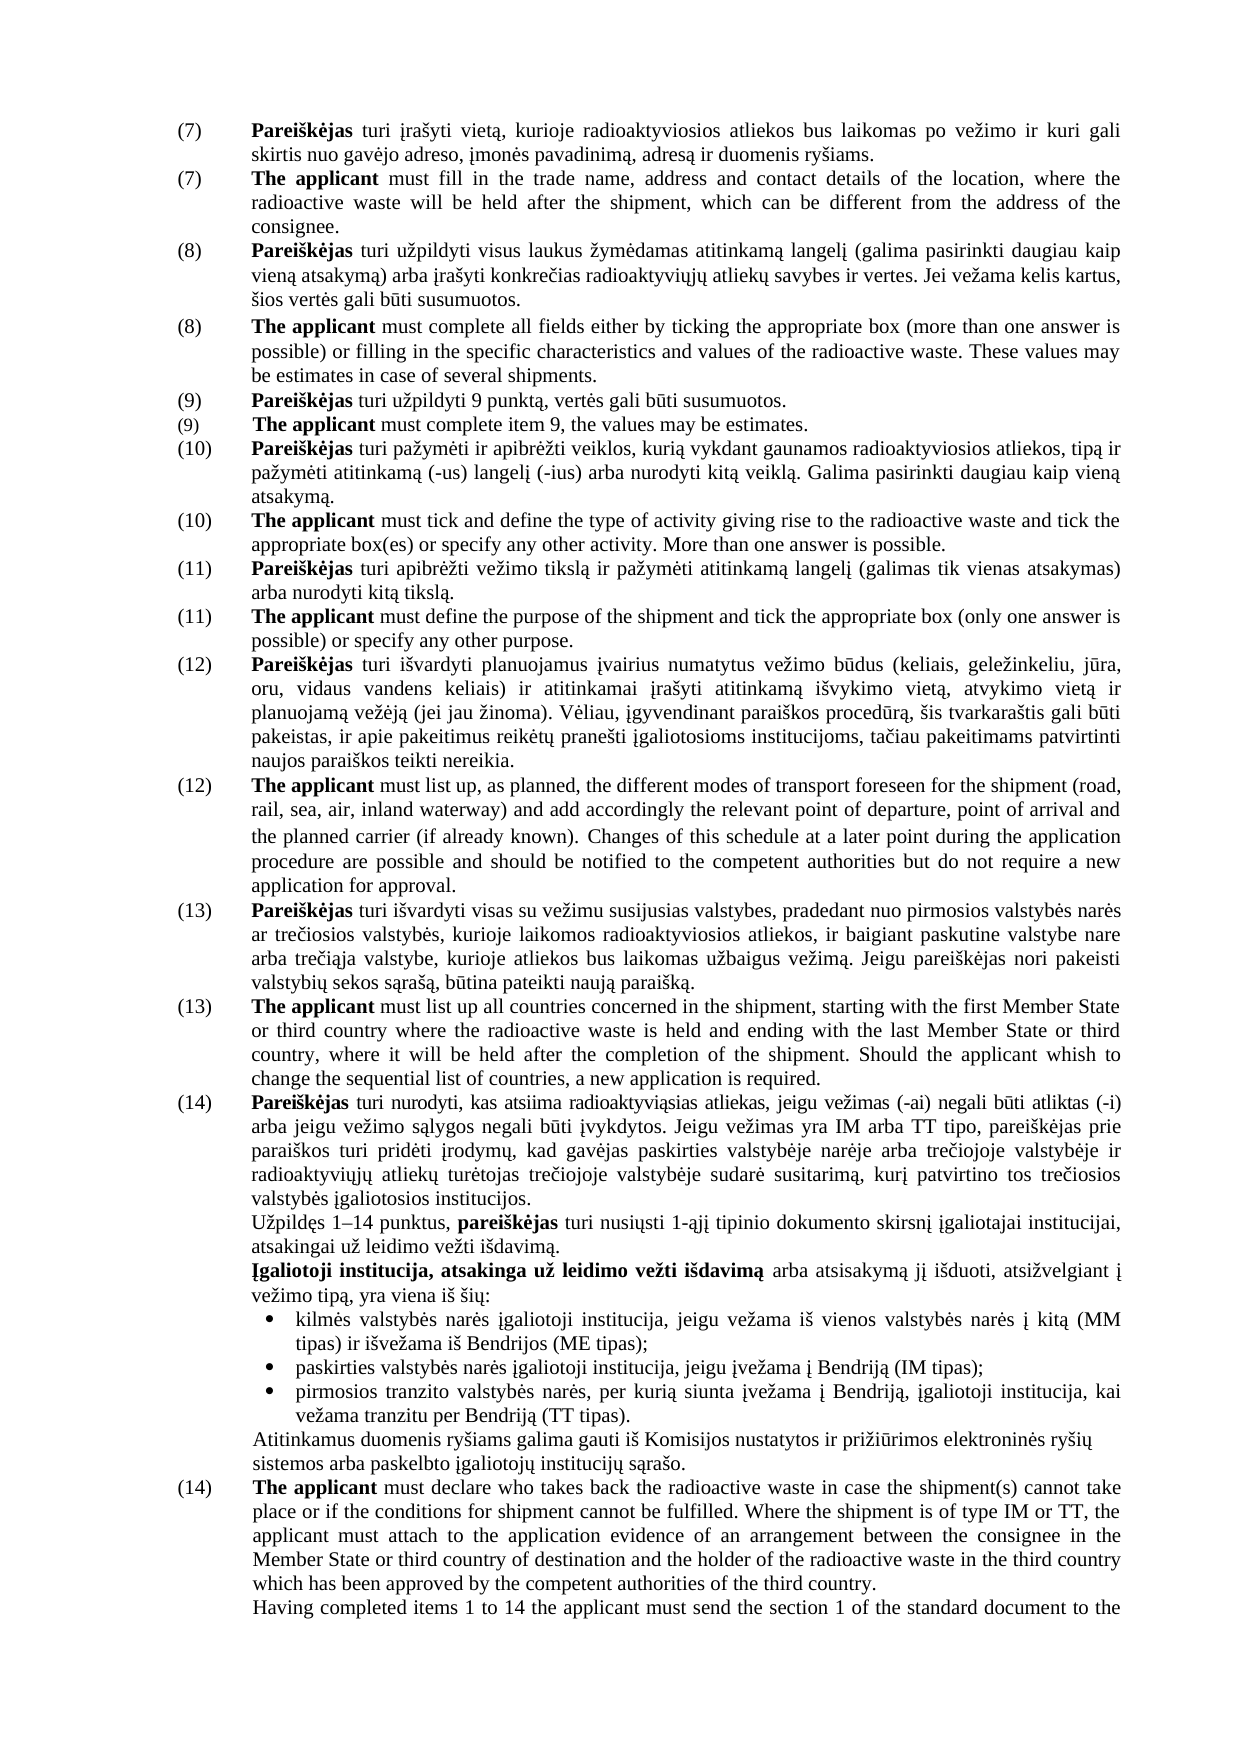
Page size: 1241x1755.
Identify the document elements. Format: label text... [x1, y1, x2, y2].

text (7) The applicant must fill in the trade name, address and contact details of the location, where the radioactive waste will be held after the shipment, which can be different from the address of the consignee. [177, 166, 1122, 238]
text  kilmės valstybės narės įgaliotoji institucija, jeigu vežama iš vienos valstybės narės į kitą (MM tipas) ir išvežama iš Bendrijos (ME tipas); [266, 1307, 1122, 1355]
text (8) The applicant must complete all fields either by ticking the appropriate box (more than one answer is possible) or filling in the specific characteristics and values of the radioactive waste. These values may be estimates in case of several shipments. [177, 311, 1122, 387]
text (9) The applicant must complete item 9, the values may be estimates. [177, 412, 1122, 436]
text (11) Pareiškėjas turi apibrėžti vežimo tikslą ir pažymėti atitinkamą langelį (galimas tik vienas atsakymas) arba nurodyti kitą tikslą. [177, 556, 1122, 604]
text (7) Pareiškėjas turi įrašyti vietą, kurioje radioaktyviosios atliekos bus laikomas po vežimo ir kuri gali skirtis nuo gavėjo adreso, įmonės pavadinimą, adresą ir duomenis ryšiams. [177, 118, 1122, 166]
text sistemos arba paskelbto įgaliotojų institucijų sąrašo. [252, 1451, 1122, 1475]
text (10) Pareiškėjas turi pažymėti ir apibrėžti veiklos, kurią vykdant gaunamos radioaktyviosios atliekos, tipą ir pažymėti atitinkamą (-us) langelį (-ius) arba nurodyti kitą veiklą. Galima pasirinkti daugiau kaip vieną atsakymą. [177, 436, 1122, 508]
text (9) Pareiškėjas turi užpildyti 9 punktą, vertės gali būti susumuotos. [177, 387, 1122, 412]
text  paskirties valstybės narės įgaliotoji institucija, jeigu įvežama į Bendriją (IM tipas); [266, 1355, 1122, 1379]
text (8) Pareiškėjas turi užpildyti visus laukus žymėdamas atitinkamą langelį (galima pasirinkti daugiau kaip vieną atsakymą) arba įrašyti konkrečias radioaktyviųjų atliekų savybes ir vertes. Jei vežama kelis kartus, šios vertės gali būti susumuotos. [177, 238, 1122, 311]
text (14) Pareiškėjas turi nurodyti, kas atsiima radioaktyviąsias atliekas, jeigu vežimas (-ai) negali būti atliktas (-i) arba jeigu vežimo sąlygos negali būti įvykdytos. Jeigu vežimas yra IM arba TT tipo, pareiškėjas prie paraiškos turi pridėti įrodymų, kad gavėjas paskirties valstybėje narėje arba trečiojoje valstybėje ir radioaktyviųjų atliekų turėtojas trečiojoje valstybėje sudarė susitarimą, kurį patvirtino tos trečiosios valstybės įgaliotosios institucijos. Užpildęs 1–14 punktus, pareiškėjas turi nusiųsti 1-ąjį tipinio dokumento skirsnį įgaliotajai institucijai, atsakingai už leidimo vežti išdavimą. Įgaliotoji institucija, atsakinga už leidimo vežti išdavimą arba atsisakymą jį išduoti, atsižvelgiant į vežimo tipą, yra viena iš šių: [177, 1090, 1122, 1307]
text (12) Pareiškėjas turi išvardyti planuojamus įvairius numatytus vežimo būdus (keliais, geležinkeliu, jūra, oru, vidaus vandens keliais) ir atitinkamai įrašyti atitinkamą išvykimo vietą, atvykimo vietą ir planuojamą vežėją (jei jau žinoma). Vėliau, įgyvendinant paraiškos procedūrą, šis tvarkaraštis gali būti pakeistas, ir apie pakeitimus reikėtų pranešti įgaliotosioms institucijoms, tačiau pakeitimams patvirtinti naujos paraiškos teikti nereikia. [177, 652, 1122, 772]
text (12) The applicant must list up, as planned, the different modes of transport foreseen for the shipment (road, rail, sea, air, inland waterway) and add accordingly the relevant point of departure, point of arrival and the planned carrier (if already known). Changes of this schedule at a later point during the application procedure are possible and should be notified to the competent authorities but do not require a new application for approval. [177, 772, 1122, 897]
text (13) Pareiškėjas turi išvardyti visas su vežimu susijusias valstybes, pradedant nuo pirmosios valstybės narės ar trečiosios valstybės, kurioje laikomos radioaktyviosios atliekos, ir baigiant paskutine valstybe nare arba trečiąja valstybe, kurioje atliekos bus laikomas užbaigus vežimą. Jeigu pareiškėjas nori pakeisti valstybių sekos sąrašą, būtina pateikti naują paraišką. [177, 897, 1122, 994]
text (11) The applicant must define the purpose of the shipment and tick the appropriate box (only one answer is possible) or specify any other purpose. [177, 604, 1122, 652]
text (14) The applicant must declare who takes back the radioactive waste in case the shipment(s) cannot take place or if the conditions for shipment cannot be fulfilled. Where the shipment is of type IM or TT, the applicant must attach to the application evidence of an arrangement between the consignee in the Member State or third country of destination and the holder of the radioactive waste in the third country which has been approved by the competent authorities of the third country. Having completed items 1 to 14 the applicant must send the section 1 of the standard document to the [177, 1475, 1122, 1619]
text Atitinkamus duomenis ryšiams galima gauti iš Komisijos nustatytos ir prižiūrimos elektroninės ryšių [252, 1427, 1122, 1451]
text (13) The applicant must list up all countries concerned in the shipment, starting with the first Member State or third country where the radioactive waste is held and ending with the last Member State or third country, where it will be held after the completion of the shipment. Should the applicant whish to change the sequential list of countries, a new application is required. [177, 994, 1122, 1090]
text (10) The applicant must tick and define the type of activity giving rise to the radioactive waste and tick the appropriate box(es) or specify any other activity. More than one answer is possible. [177, 508, 1122, 556]
text  pirmosios tranzito valstybės narės, per kurią siunta įvežama į Bendriją, įgaliotoji institucija, kai vežama tranzitu per Bendriją (TT tipas). [266, 1379, 1122, 1427]
